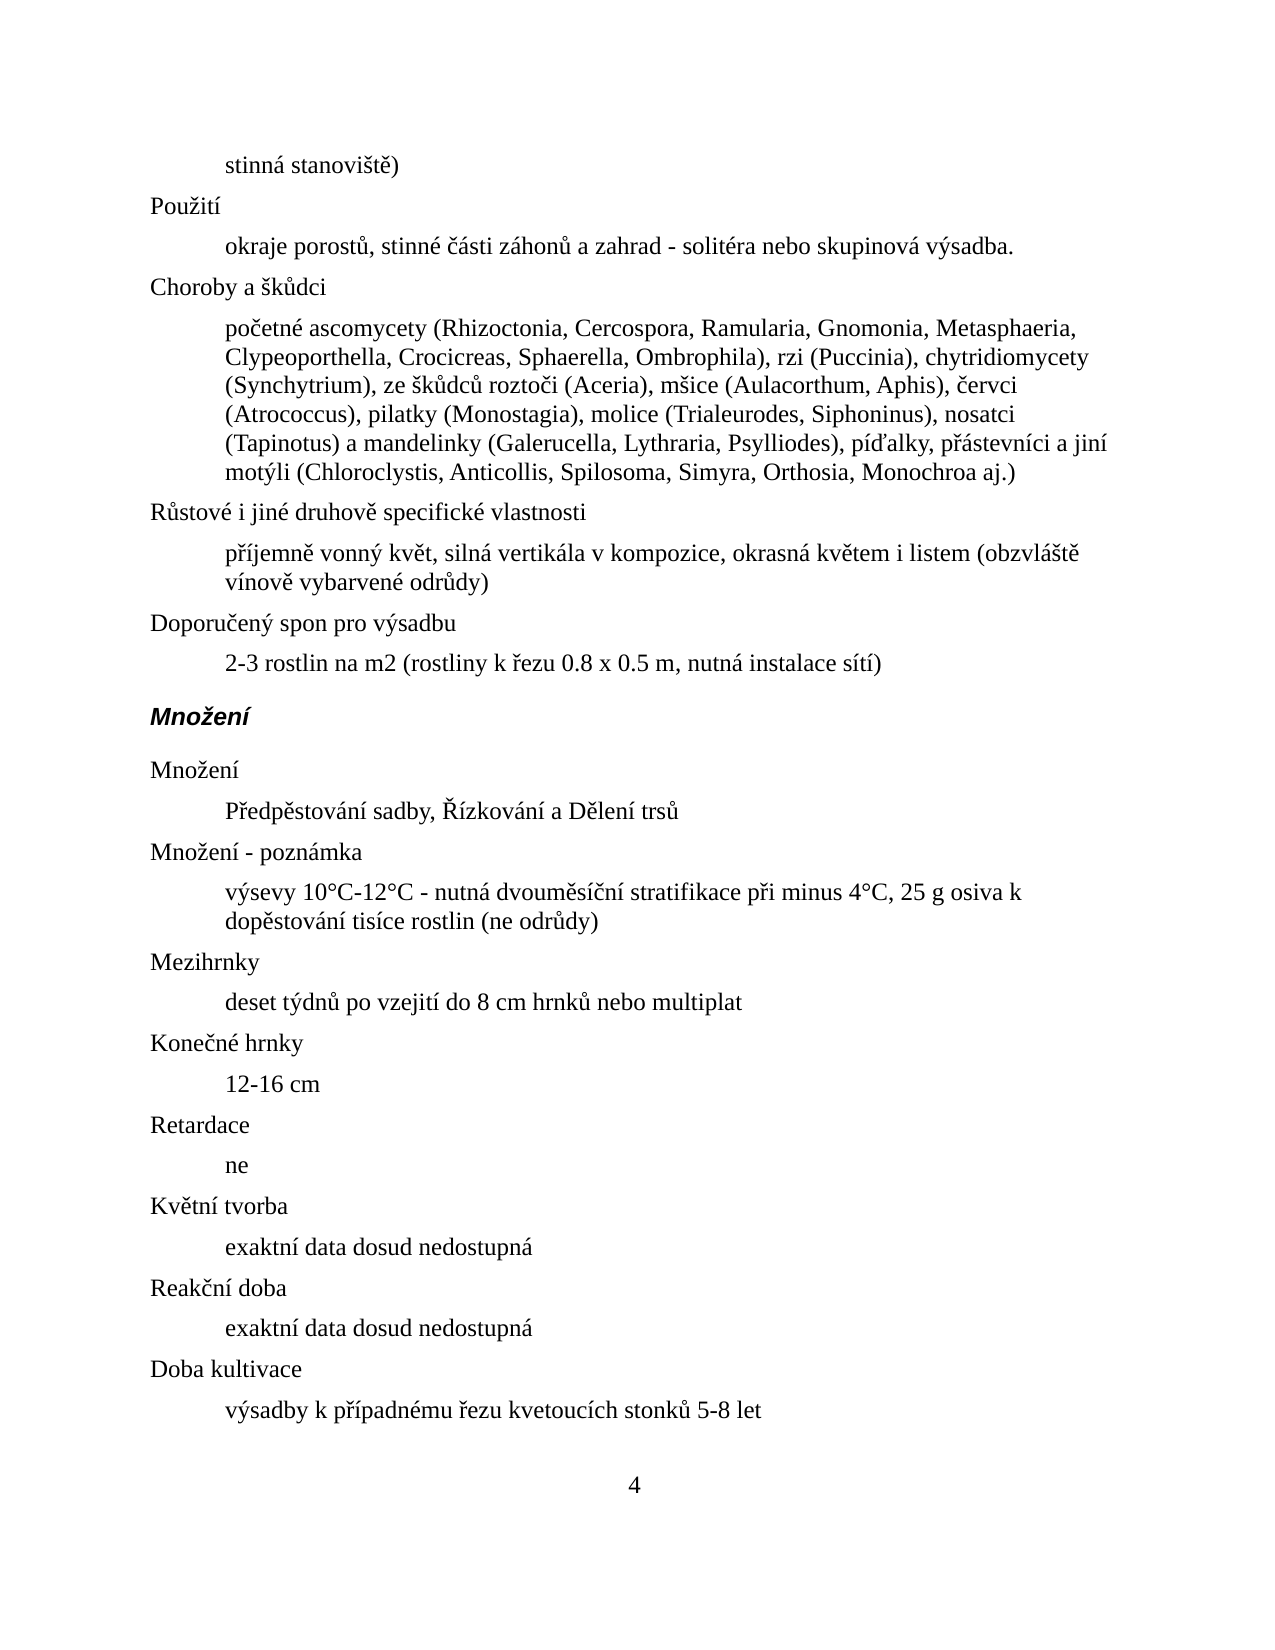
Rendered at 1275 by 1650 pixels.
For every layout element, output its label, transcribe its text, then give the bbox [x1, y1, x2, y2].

text Květní tvorba [150, 1191, 1125, 1220]
text Konečné hrnky [150, 1028, 1125, 1057]
text ne [225, 1150, 1125, 1179]
subtitle Množení [150, 702, 1125, 731]
text 12-16 cm [225, 1069, 1125, 1098]
text Použití [150, 191, 1125, 219]
text Doporučený spon pro výsadbu [150, 608, 1125, 636]
text Choroby a škůdci [150, 272, 1125, 301]
text početné ascomycety (Rhizoctonia, Cercospora, Ramularia, Gnomonia, Metasphaeria, Clypeoporthella, Crocicreas, Sphaerella, Ombrophila), rzi (Puccinia), chytridiomycety (Synchytrium), ze škůdců roztoči (Aceria), mšice (Aulacorthum, Aphis), červci (Atrococcus), pilatky (Monostagia), molice (Trialeurodes, Siphoninus), nosatci (Tapinotus) a mandelinky (Galerucella, Lythraria, Psylliodes), píďalky, přástevníci a jiní motýli (Chloroclystis, Anticollis, Spilosoma, Simyra, Orthosia, Monochroa aj.) [225, 313, 1125, 485]
text výsadby k případnému řezu kvetoucích stonků 5-8 let [225, 1395, 1125, 1423]
text Růstové i jiné druhově specifické vlastnosti [150, 497, 1125, 526]
text Retardace [150, 1110, 1125, 1138]
text výsevy 10°C-12°C - nutná dvouměsíční stratifikace při minus 4°C, 25 g osiva k dopěstování tisíce rostlin (ne odrůdy) [225, 877, 1125, 935]
text okraje porostů, stinné části záhonů a zahrad - solitéra nebo skupinová výsadba. [225, 231, 1125, 260]
text Předpěstování sadby, Řízkování a Dělení trsů [225, 796, 1125, 824]
text 2-3 rostlin na m2 (rostliny k řezu 0.8 x 0.5 m, nutná instalace sítí) [225, 648, 1125, 677]
text deset týdnů po vzejití do 8 cm hrnků nebo multiplat [225, 987, 1125, 1016]
text Množení - poznámka [150, 837, 1125, 865]
text Mezihrnky [150, 947, 1125, 976]
text Reakční doba [150, 1273, 1125, 1301]
text stinná stanoviště) [225, 150, 1125, 179]
text exaktní data dosud nedostupná [225, 1232, 1125, 1261]
text Doba kultivace [150, 1354, 1125, 1383]
text Množení [150, 755, 1125, 784]
text příjemně vonný květ, silná vertikála v kompozice, okrasná květem i listem (obzvláště vínově vybarvené odrůdy) [225, 538, 1125, 596]
text exaktní data dosud nedostupná [225, 1313, 1125, 1342]
